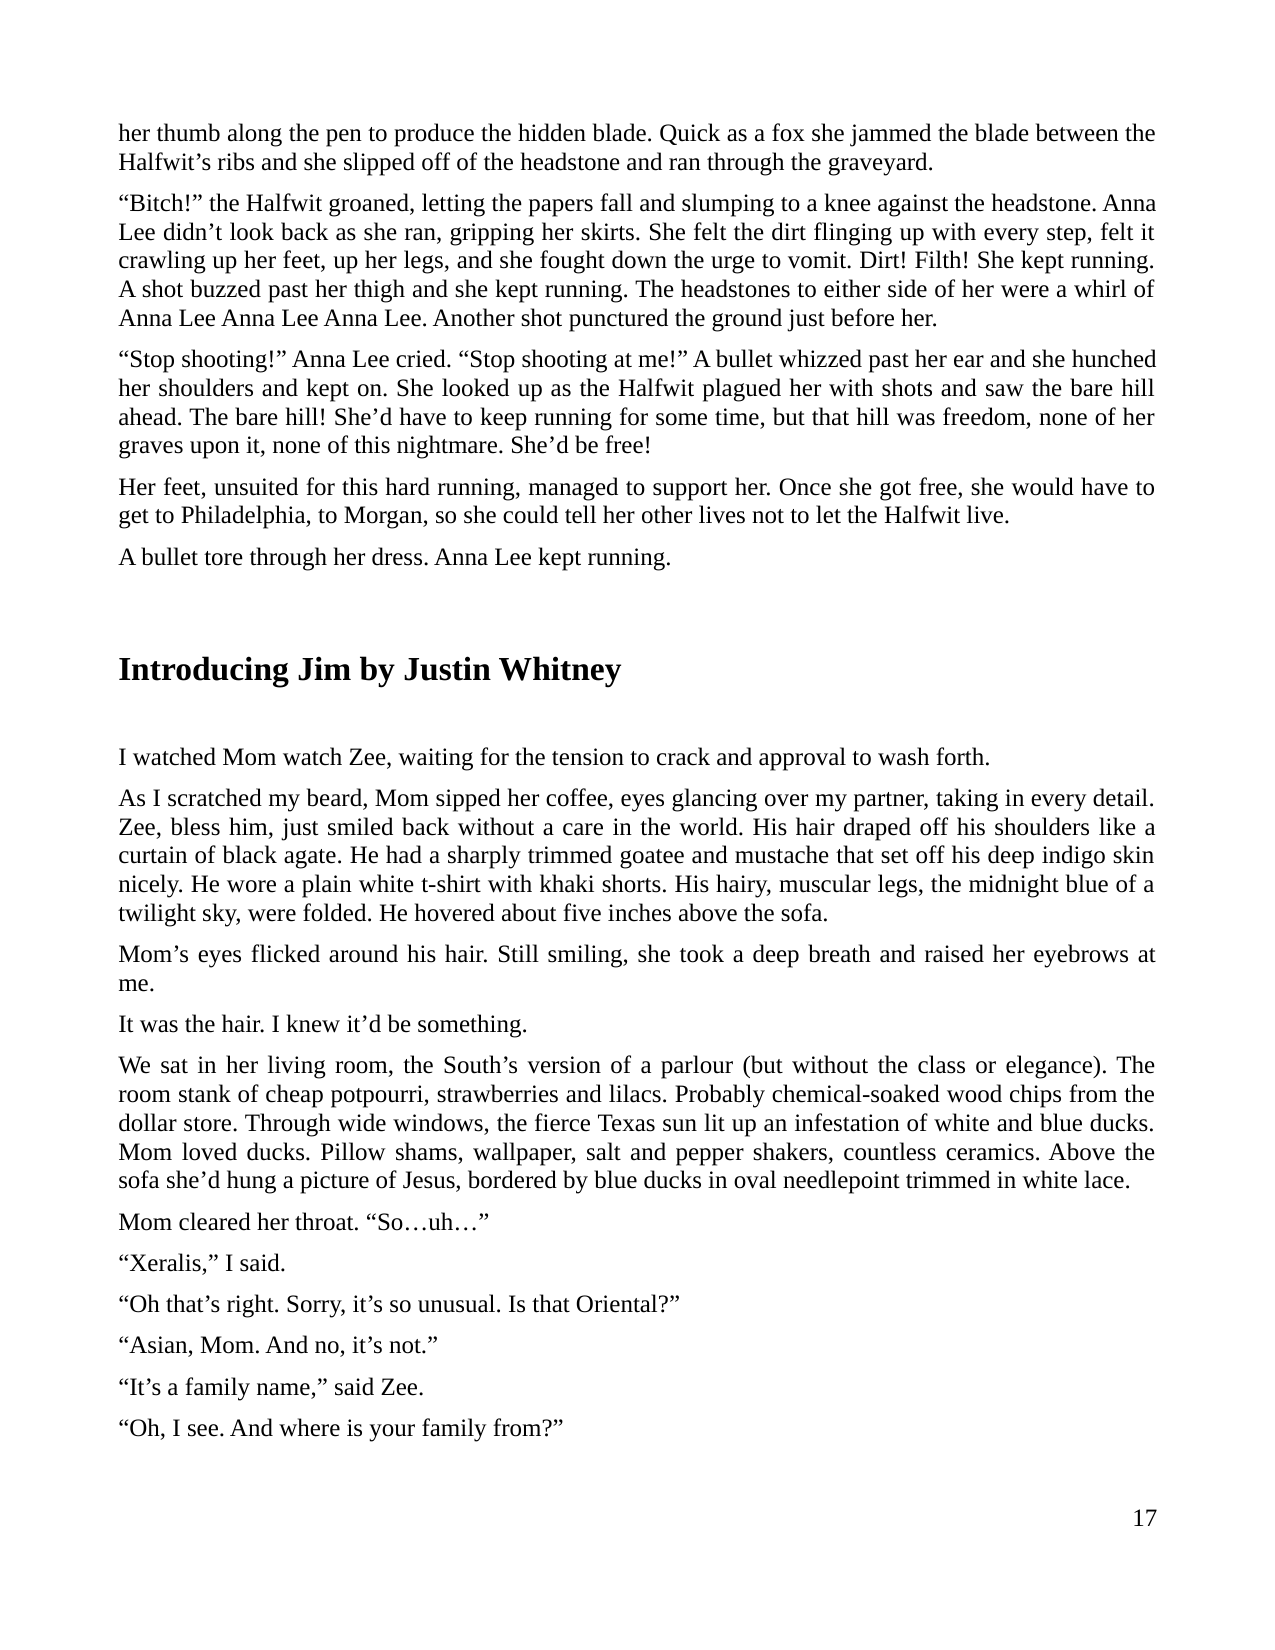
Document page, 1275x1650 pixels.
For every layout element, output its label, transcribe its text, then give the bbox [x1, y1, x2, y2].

text It was the hair. I knew it’d be something. [118, 1009, 1157, 1038]
text “Xeralis,” I said. [118, 1248, 1157, 1277]
text “Bitch!” the Halfwit groaned, letting the papers fall and slumping to a knee against the headstone. Anna Lee didn’t look back as she ran, gripping her skirts. She felt the dirt flinging up with every step, felt it crawling up her feet, up her legs, and she fought down the urge to vomit. Dirt! Filth! She kept running. A shot buzzed past her thigh and she kept running. The headstones to either side of her were a whirl of Anna Lee Anna Lee Anna Lee. Another shot punctured the ground just before her. [118, 188, 1157, 332]
text “It’s a family name,” said Zee. [118, 1372, 1157, 1401]
text Her feet, unsuited for this hard running, managed to support her. Once she got free, she would have to get to Philadelphia, to Morgan, so she could tell her other lives not to let the Halfwit live. [118, 472, 1157, 529]
text I watched Mom watch Zee, waiting for the tension to crack and approval to wash forth. [118, 742, 1157, 771]
text “Asian, Mom. And no, it’s not.” [118, 1331, 1157, 1359]
text “Oh that’s right. Sorry, it’s so unusual. Is that Oriental?” [118, 1289, 1157, 1318]
text Mom’s eyes flicked around his hair. Still smiling, she took a deep breath and raised her eyebrows at me. [118, 939, 1157, 997]
text We sat in her living room, the South’s version of a parlour (but without the class or elegance). The room stank of cheap potpourri, strawberries and lilacs. Probably chemical-soaked wood chips from the dollar store. Through wide windows, the fierce Texas sun lit up an infestation of white and blue ducks. Mom loved ducks. Pillow shams, wallpaper, salt and pepper shakers, countless ceramics. Above the sofa she’d hung a picture of Jesus, bordered by blue ducks in oval needlepoint trimmed in white lace. [118, 1051, 1157, 1194]
text As I scratched my beard, Mom sipped her coffee, eyes glancing over my partner, taking in every detail. Zee, bless him, just smiled back without a care in the world. His hair draped off his shoulders like a curtain of black agate. He had a sharply trimmed goatee and mustache that set off his deep indigo skin nicely. He wore a plain white t-shirt with khaki shorts. His hairy, muscular legs, the midnight blue of a twilight sky, were folded. He hovered about five inches above the sofa. [118, 783, 1157, 927]
text “Oh, I see. And where is your family from?” [118, 1413, 1157, 1442]
subtitle Introducing Jim by Justin Whitney [118, 649, 1157, 688]
text Mom cleared her throat. “So…uh…” [118, 1207, 1157, 1236]
text “Stop shooting!” Anna Lee cried. “Stop shooting at me!” A bullet whizzed past her ear and she hunched her shoulders and kept on. She looked up as the Halfwit plagued her with shots and saw the bare hill ahead. The bare hill! She’d have to keep running for some time, but that hill was freedom, none of her graves upon it, none of this nightmare. She’d be free! [118, 344, 1157, 459]
text her thumb along the pen to produce the hidden blade. Quick as a fox she jammed the blade between the Halfwit’s ribs and she slipped off of the headstone and ran through the graveyard. [118, 118, 1157, 176]
text A bullet tore through her dress. Anna Lee kept running. [118, 542, 1157, 571]
